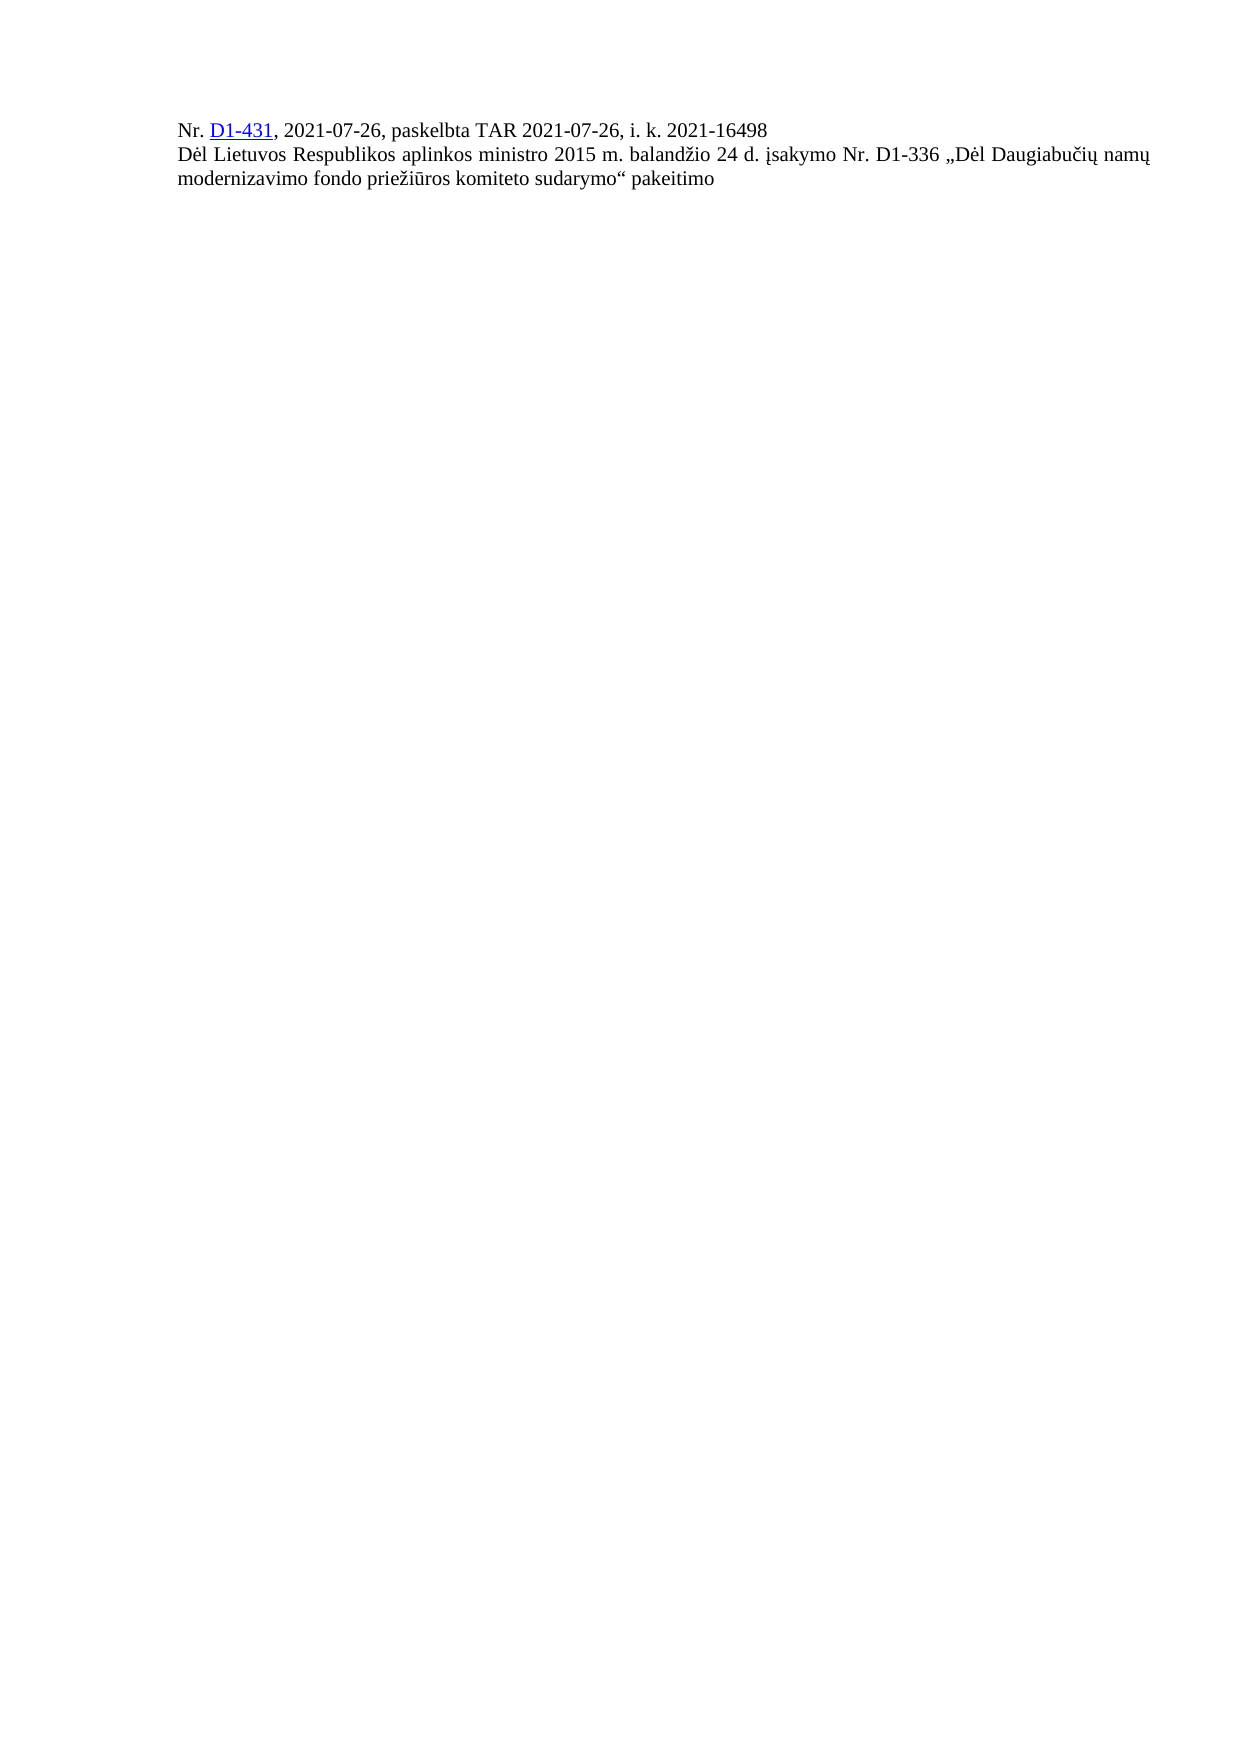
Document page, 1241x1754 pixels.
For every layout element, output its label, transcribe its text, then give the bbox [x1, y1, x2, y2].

text Nr. D1-431, 2021-07-26, paskelbta TAR 2021-07-26, i. k. 2021-16498 [177, 118, 1151, 142]
text Dėl Lietuvos Respublikos aplinkos ministro 2015 m. balandžio 24 d. įsakymo Nr. D1-336 „Dėl Daugiabučių namų modernizavimo fondo priežiūros komiteto sudarymo“ pakeitimo [177, 142, 1151, 190]
